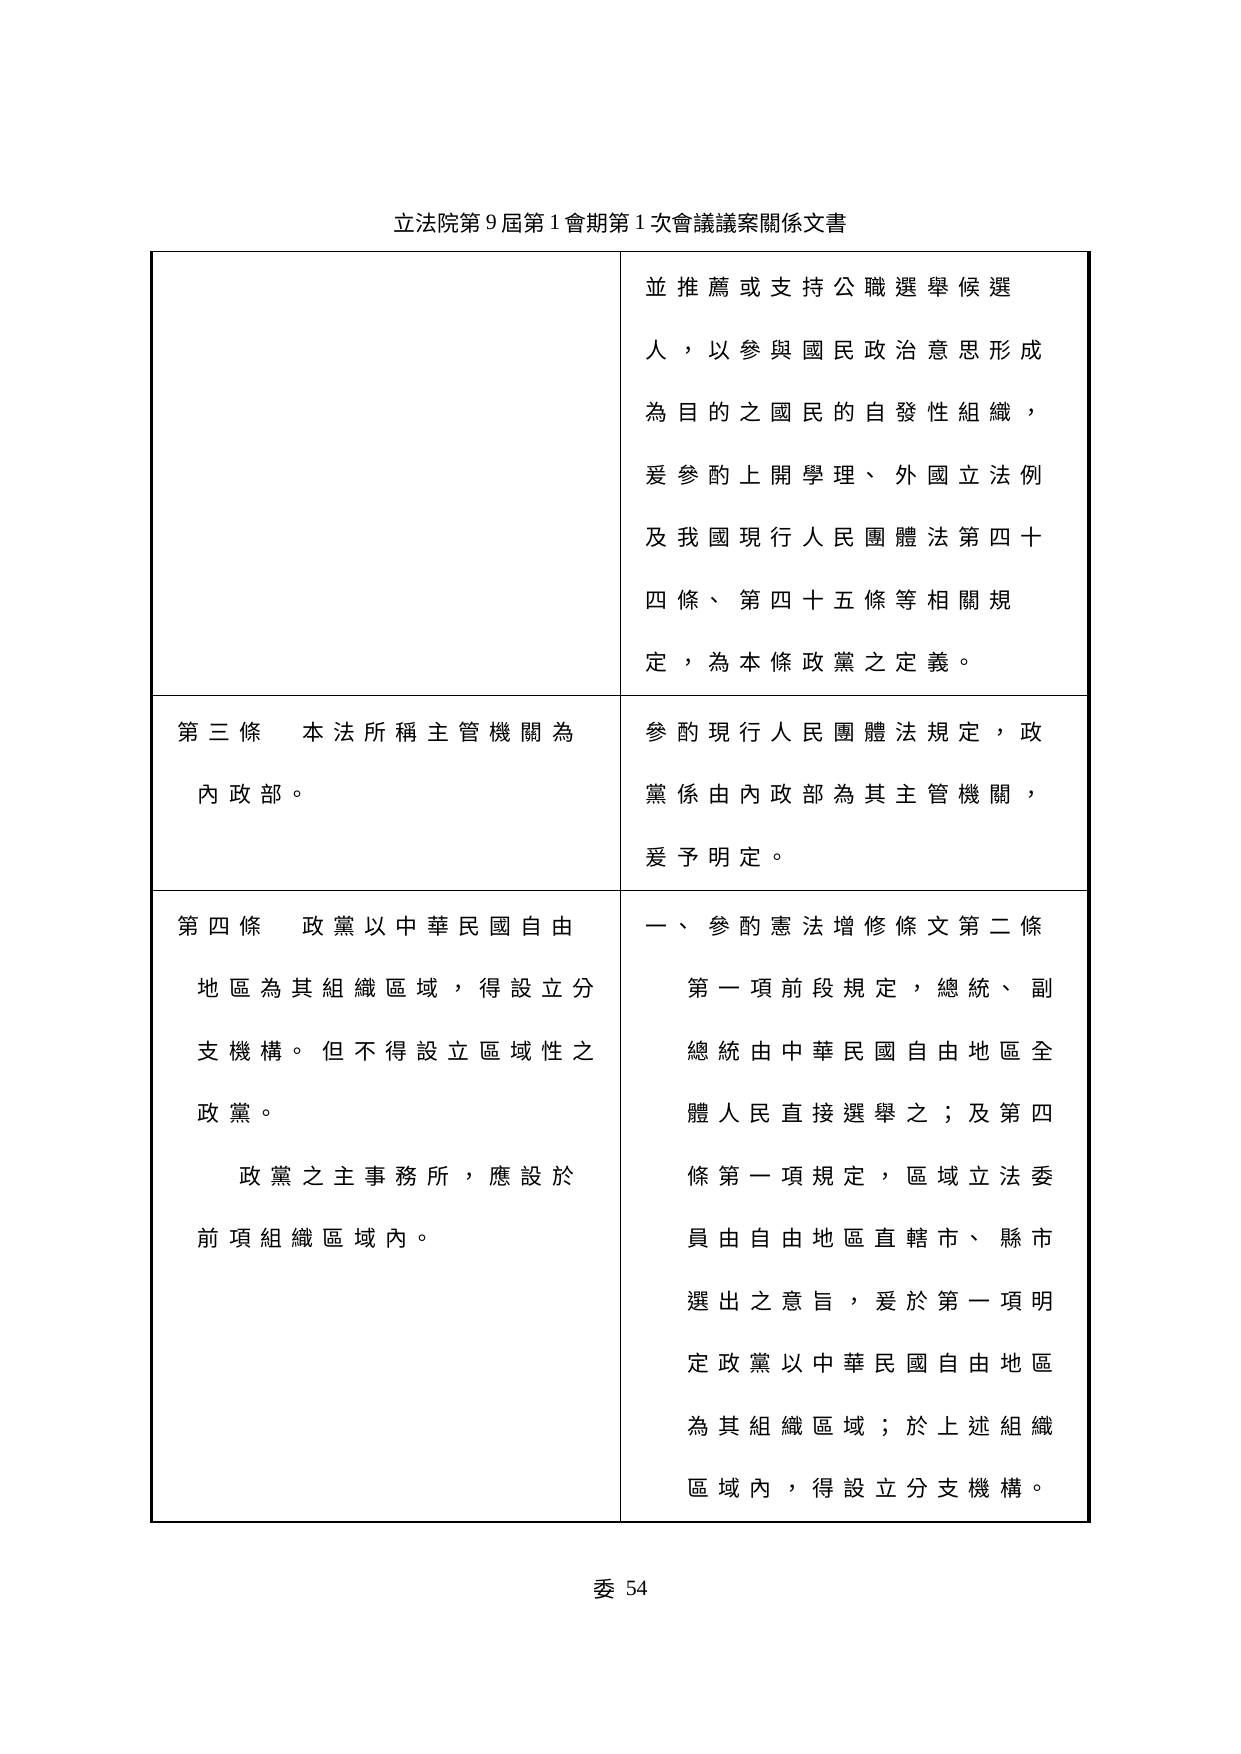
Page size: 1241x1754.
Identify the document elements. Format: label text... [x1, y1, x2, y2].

table_cell 參酌現行人民團體法規定，政黨係由內政部為其主管機關，爰予明定。 [621, 696, 1087, 889]
table_cell 第四條 政黨以中華民國自由地區為其組織區域，得設立分支機構。但不得設立區域性之政黨。 政黨之主事務所，應設於前項組織區域內。 [153, 891, 620, 1521]
table_cell [153, 252, 620, 695]
table_cell 第三條 本法所稱主管機關為內政部。 [153, 696, 620, 889]
table_cell 一、參酌憲法增修條文第二條第一項前段規定，總統、副總統由中華民國自由地區全體人民直接選舉之；及第四條第一項規定，區域立法委員由自由地區直轄市、縣市選出之意旨，爰於第一項明定政黨以中華民國自由地區為其組織區域；於上述組織區域內，得設立分支機構。 [621, 891, 1087, 1521]
table_cell 並推薦或支持公職選舉候選人，以參與國民政治意思形成為目的之國民的自發性組織，爰參酌上開學理、外國立法例及我國現行人民團體法第四十四條、第四十五條等相關規定，為本條政黨之定義。 [621, 252, 1087, 695]
